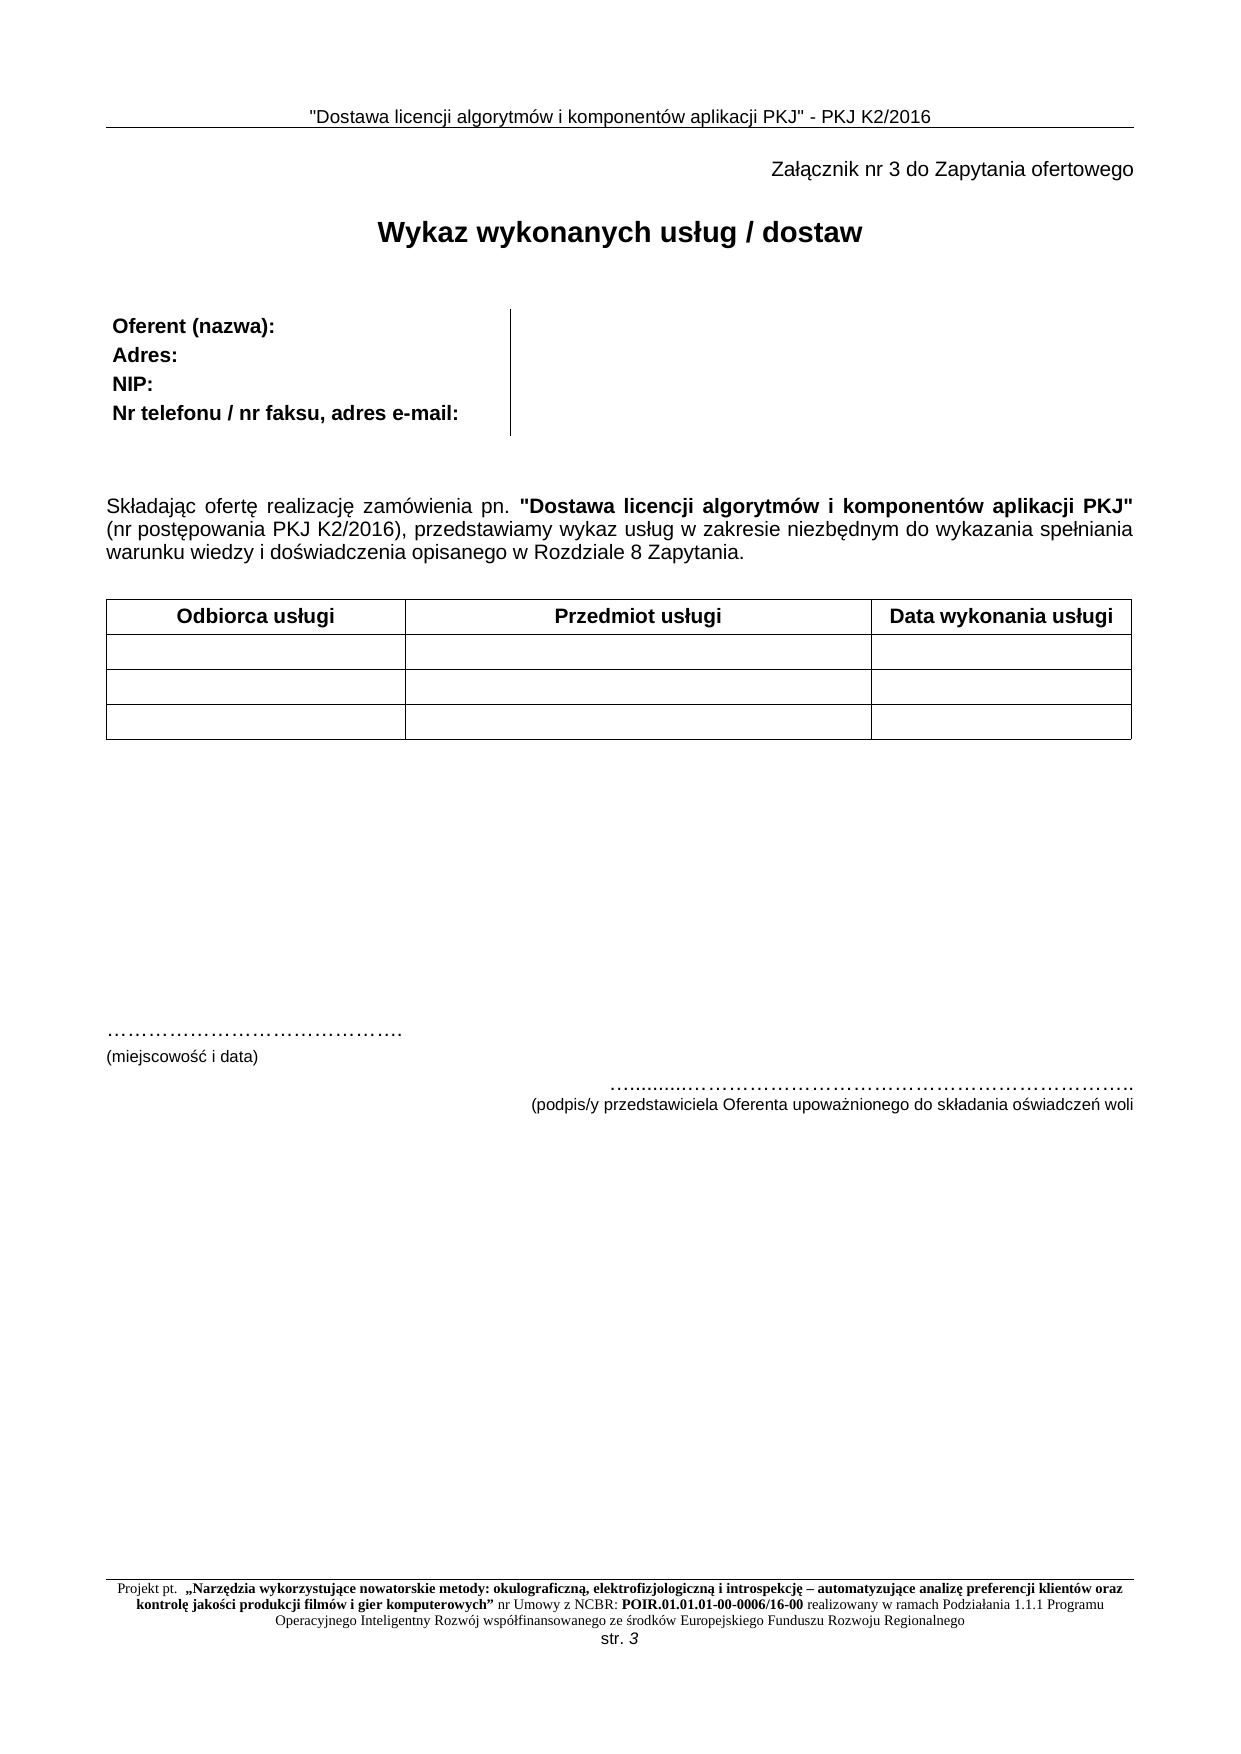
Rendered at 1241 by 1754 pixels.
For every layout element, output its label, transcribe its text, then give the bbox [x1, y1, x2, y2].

table_cell [107, 635, 405, 669]
text Załącznik nr 3 do Zapytania ofertowego [106, 158, 1134, 181]
text …..........……………………………………………………….. [106, 1072, 1134, 1095]
text Składając ofertę realizację zamówienia pn. "Dostawa licencji algorytmów i komponentów aplikacji PKJ" (nr postępowania PKJ K2/2016), przedstawiamy wykaz usług w zakresie niezbędnym do wykazania spełniania warunku wiedzy i doświadczenia opisanego w Rozdziale 8 Zapytania. [106, 494, 1134, 564]
table_header [511, 309, 1134, 436]
table_cell [107, 670, 405, 704]
table_header Przedmiot usługi [406, 600, 871, 634]
table_cell [872, 670, 1131, 704]
text ……………………………………. [106, 1018, 1134, 1041]
text (miejscowość i data) [106, 1047, 1134, 1066]
table_header Data wykonania usługi [872, 600, 1131, 634]
table_header Oferent (nazwa): Adres: NIP: Nr telefonu / nr faksu, adres e-mail: [106, 309, 510, 436]
text (podpis/y przedstawiciela Oferenta upoważnionego do składania oświadczeń woli [106, 1095, 1134, 1114]
table_cell [872, 635, 1131, 669]
table_cell [406, 705, 871, 739]
table_cell [107, 705, 405, 739]
table_cell [872, 705, 1131, 739]
table_header Odbiorca usługi [107, 600, 405, 634]
table_cell [406, 635, 871, 669]
table_cell [406, 670, 871, 704]
text Wykaz wykonanych usług / dostaw [106, 216, 1134, 249]
